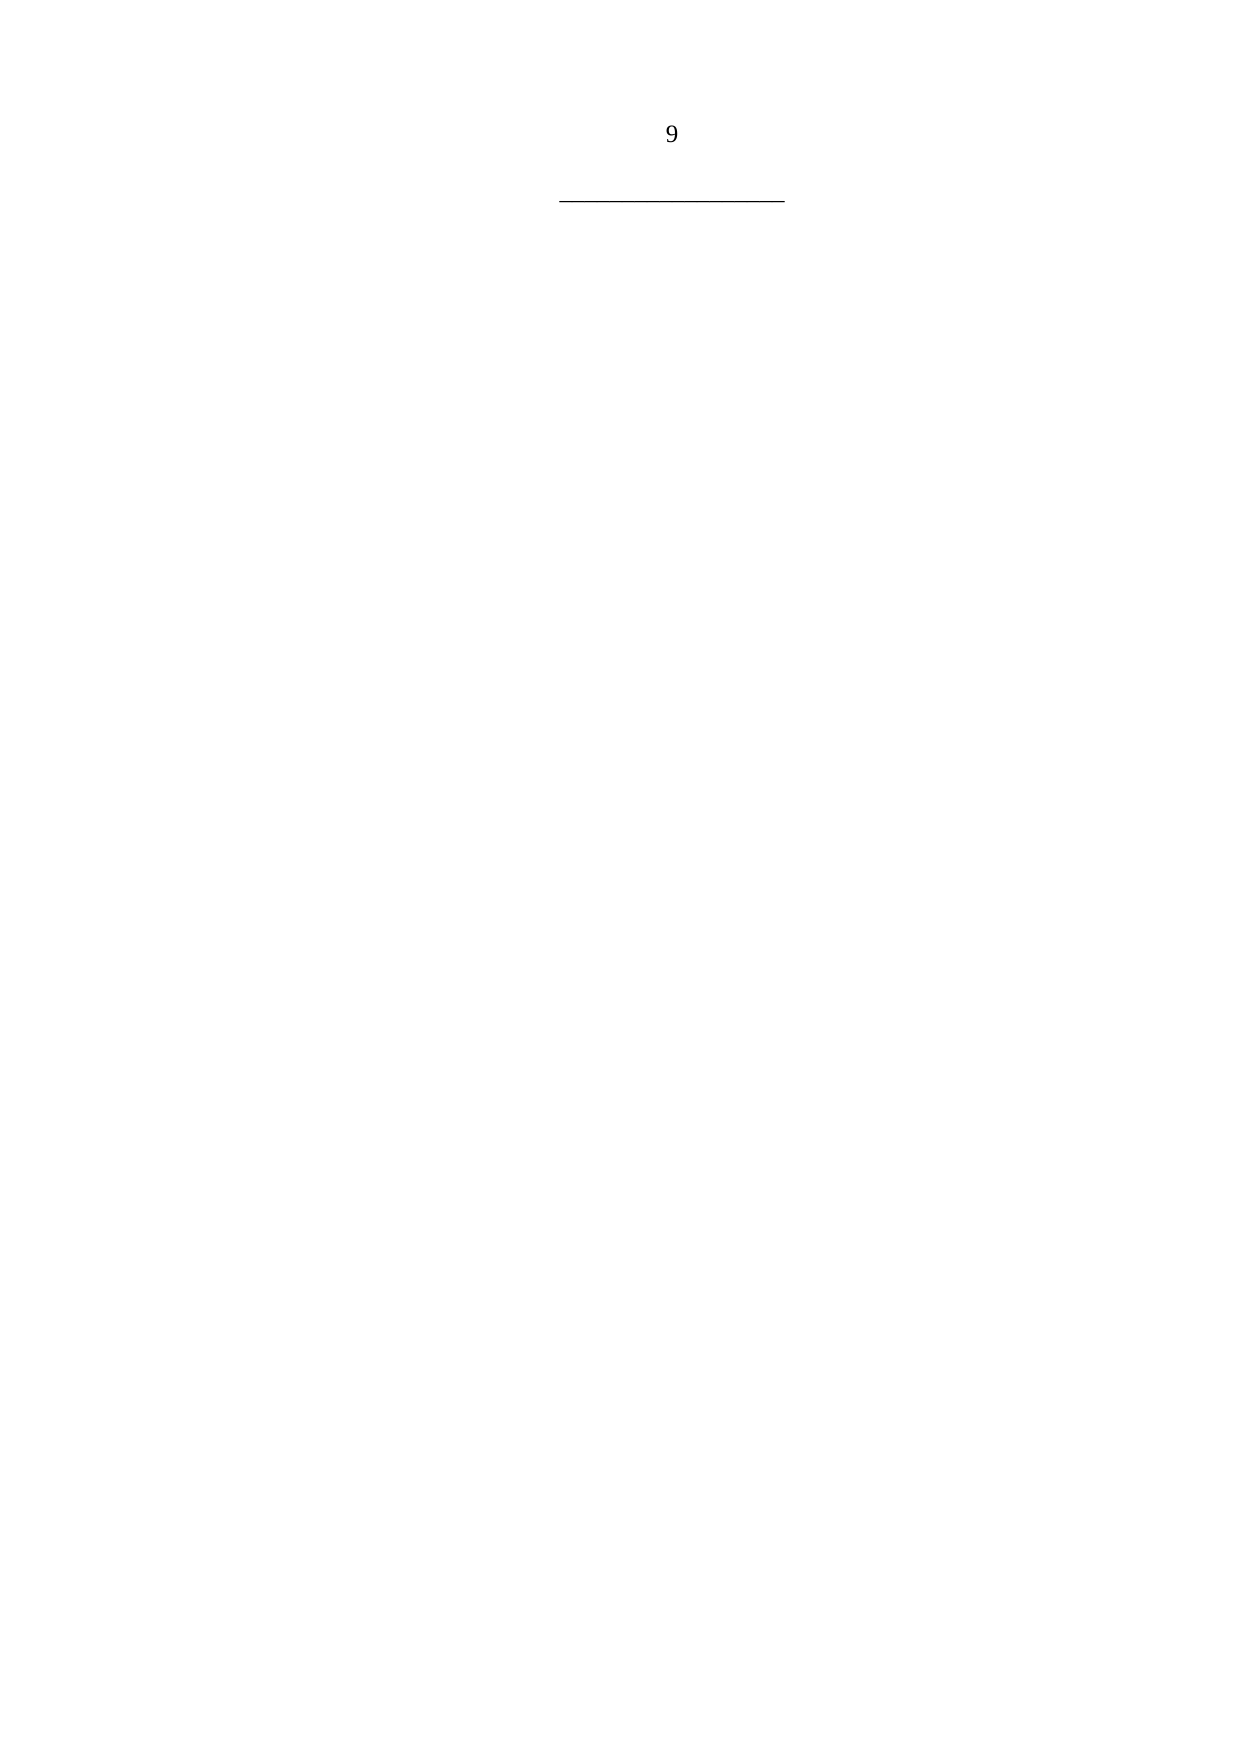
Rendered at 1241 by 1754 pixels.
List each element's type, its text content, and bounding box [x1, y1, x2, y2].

text __________________ [177, 176, 1166, 205]
